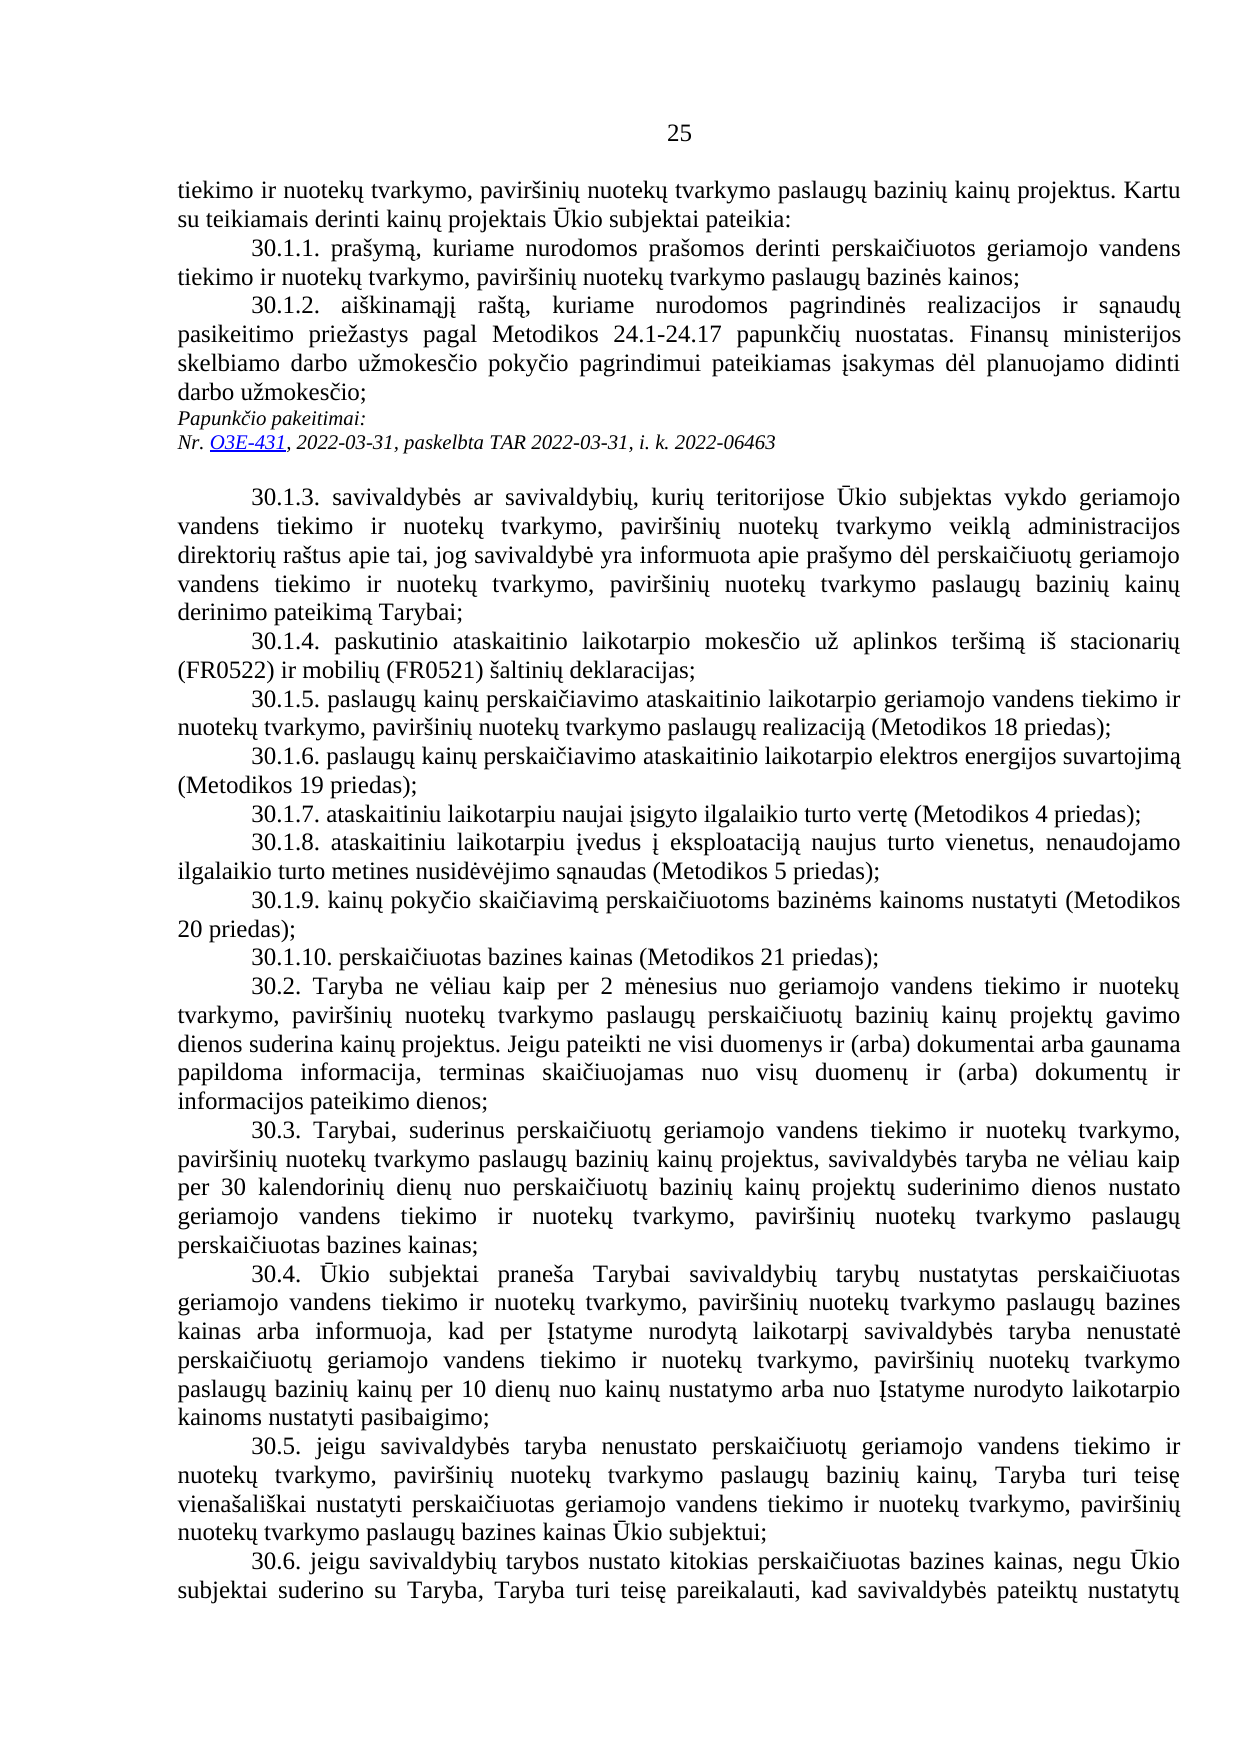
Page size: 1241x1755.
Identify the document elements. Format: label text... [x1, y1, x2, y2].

text 30.1.3. savivaldybės ar savivaldybių, kurių teritorijose Ūkio subjektas vykdo geriamojo vandens tiekimo ir nuotekų tvarkymo, paviršinių nuotekų tvarkymo veiklą administracijos direktorių raštus apie tai, jog savivaldybė yra informuota apie prašymo dėl perskaičiuotų geriamojo vandens tiekimo ir nuotekų tvarkymo, paviršinių nuotekų tvarkymo paslaugų bazinių kainų derinimo pateikimą Tarybai; [177, 482, 1181, 626]
text 30.1.4. paskutinio ataskaitinio laikotarpio mokesčio už aplinkos teršimą iš stacionarių (FR0522) ir mobilių (FR0521) šaltinių deklaracijas; [177, 626, 1181, 684]
text 30.2. Taryba ne vėliau kaip per 2 mėnesius nuo geriamojo vandens tiekimo ir nuotekų tvarkymo, paviršinių nuotekų tvarkymo paslaugų perskaičiuotų bazinių kainų projektų gavimo dienos suderina kainų projektus. Jeigu pateikti ne visi duomenys ir (arba) dokumentai arba gaunama papildoma informacija, terminas skaičiuojamas nuo visų duomenų ir (arba) dokumentų ir informacijos pateikimo dienos; [177, 971, 1181, 1115]
text 30.1.10. perskaičiuotas bazines kainas (Metodikos 21 priedas); [251, 942, 1181, 971]
text 30.1.9. kainų pokyčio skaičiavimą perskaičiuotoms bazinėms kainoms nustatyti (Metodikos 20 priedas); [177, 885, 1181, 942]
text 30.5. jeigu savivaldybės taryba nenustato perskaičiuotų geriamojo vandens tiekimo ir nuotekų tvarkymo, paviršinių nuotekų tvarkymo paslaugų bazinių kainų, Taryba turi teisę vienašališkai nustatyti perskaičiuotas geriamojo vandens tiekimo ir nuotekų tvarkymo, paviršinių nuotekų tvarkymo paslaugų bazines kainas Ūkio subjektui; [177, 1431, 1181, 1546]
text Papunkčio pakeitimai: [177, 406, 1181, 430]
text Nr. O3E-431, 2022-03-31, paskelbta TAR 2022-03-31, i. k. 2022-06463 [177, 430, 1181, 454]
text 30.1.1. prašymą, kuriame nurodomos prašomos derinti perskaičiuotos geriamojo vandens tiekimo ir nuotekų tvarkymo, paviršinių nuotekų tvarkymo paslaugų bazinės kainos; [177, 233, 1181, 291]
text 30.4. Ūkio subjektai praneša Tarybai savivaldybių tarybų nustatytas perskaičiuotas geriamojo vandens tiekimo ir nuotekų tvarkymo, paviršinių nuotekų tvarkymo paslaugų bazines kainas arba informuoja, kad per Įstatyme nurodytą laikotarpį savivaldybės taryba nenustatė perskaičiuotų geriamojo vandens tiekimo ir nuotekų tvarkymo, paviršinių nuotekų tvarkymo paslaugų bazinių kainų per 10 dienų nuo kainų nustatymo arba nuo Įstatyme nurodyto laikotarpio kainoms nustatyti pasibaigimo; [177, 1259, 1181, 1431]
text 30.1.8. ataskaitiniu laikotarpiu įvedus į eksploataciją naujus turto vienetus, nenaudojamo ilgalaikio turto metines nusidėvėjimo sąnaudas (Metodikos 5 priedas); [177, 827, 1181, 885]
text 30.1.6. paslaugų kainų perskaičiavimo ataskaitinio laikotarpio elektros energijos suvartojimą (Metodikos 19 priedas); [177, 741, 1181, 799]
text 30.1.2. aiškinamąjį raštą, kuriame nurodomos pagrindinės realizacijos ir sąnaudų pasikeitimo priežastys pagal Metodikos 24.1-24.17 papunkčių nuostatas. Finansų ministerijos skelbiamo darbo užmokesčio pokyčio pagrindimui pateikiamas įsakymas dėl planuojamo didinti darbo užmokesčio; [177, 291, 1181, 406]
text 30.6. jeigu savivaldybių tarybos nustato kitokias perskaičiuotas bazines kainas, negu Ūkio subjektai suderino su Taryba, Taryba turi teisę pareikalauti, kad savivaldybės pateiktų nustatytų [177, 1546, 1181, 1604]
text 30.3. Tarybai, suderinus perskaičiuotų geriamojo vandens tiekimo ir nuotekų tvarkymo, paviršinių nuotekų tvarkymo paslaugų bazinių kainų projektus, savivaldybės taryba ne vėliau kaip per 30 kalendorinių dienų nuo perskaičiuotų bazinių kainų projektų suderinimo dienos nustato geriamojo vandens tiekimo ir nuotekų tvarkymo, paviršinių nuotekų tvarkymo paslaugų perskaičiuotas bazines kainas; [177, 1115, 1181, 1259]
text 30.1.5. paslaugų kainų perskaičiavimo ataskaitinio laikotarpio geriamojo vandens tiekimo ir nuotekų tvarkymo, paviršinių nuotekų tvarkymo paslaugų realizaciją (Metodikos 18 priedas); [177, 684, 1181, 741]
text 30.1.7. ataskaitiniu laikotarpiu naujai įsigyto ilgalaikio turto vertę (Metodikos 4 priedas); [177, 799, 1181, 827]
text tiekimo ir nuotekų tvarkymo, paviršinių nuotekų tvarkymo paslaugų bazinių kainų projektus. Kartu su teikiamais derinti kainų projektais Ūkio subjektai pateikia: [177, 176, 1181, 233]
